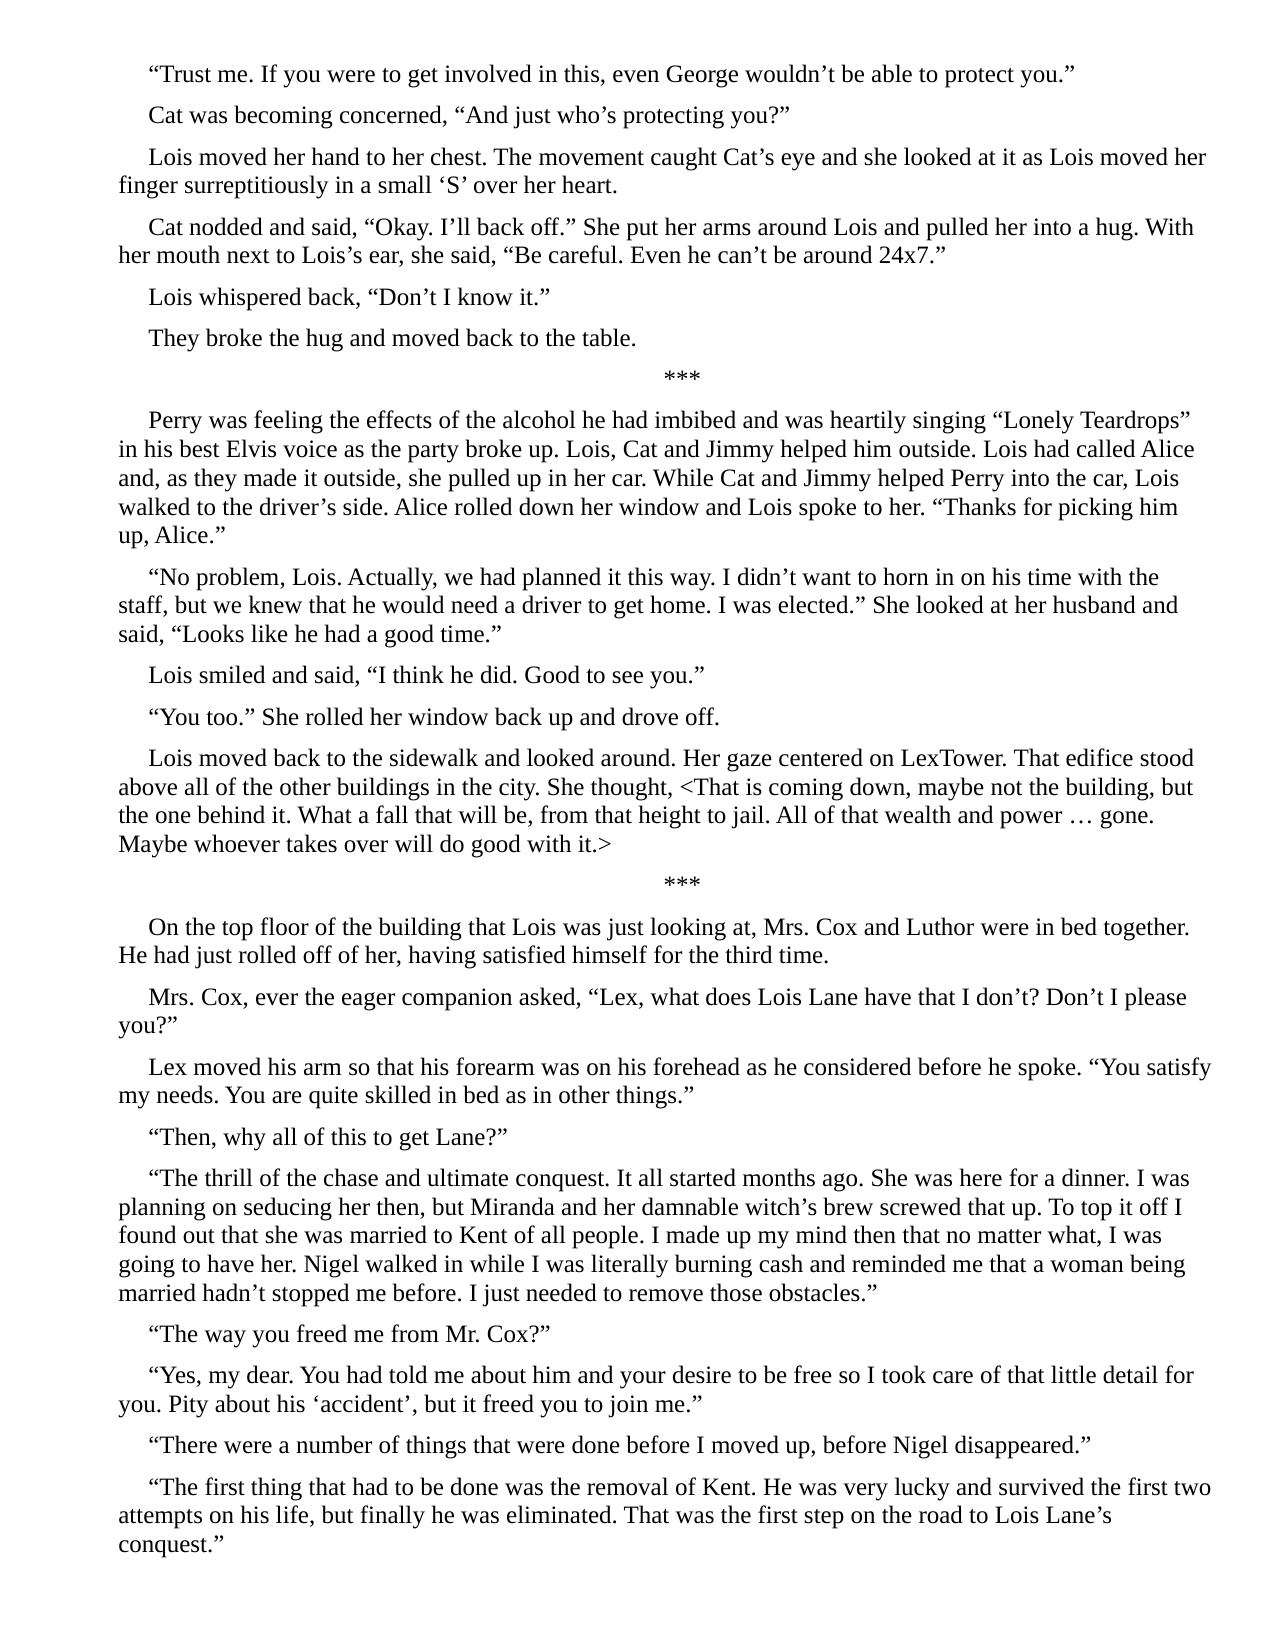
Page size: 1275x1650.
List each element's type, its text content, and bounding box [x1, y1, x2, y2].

text “The thrill of the chase and ultimate conquest. It all started months ago. She was here for a dinner. I was planning on seducing her then, but Miranda and her damnable witch’s brew screwed that up. To top it off I found out that she was married to Kent of all people. I made up my mind then that no matter what, I was going to have her. Nigel walked in while I was literally burning cash and reminded me that a woman being married hadn’t stopped me before. I just needed to remove those obstacles.” [118, 1163, 1216, 1307]
text “The way you freed me from Mr. Cox?” [118, 1319, 1216, 1348]
text They broke the hug and moved back to the table. [118, 323, 1216, 352]
text “You too.” She rolled her window back up and drove off. [118, 702, 1216, 730]
text Lois moved her hand to her chest. The movement caught Cat’s eye and she looked at it as Lois moved her finger surreptitiously in a small ‘S’ over her heart. [118, 142, 1216, 199]
text “The first thing that had to be done was the removal of Kent. He was very lucky and survived the first two attempts on his life, but finally he was eliminated. That was the first step on the road to Lois Lane’s conquest.” [118, 1472, 1216, 1558]
text “Then, why all of this to get Lane?” [118, 1122, 1216, 1150]
text “There were a number of things that were done before I moved up, before Nigel disappeared.” [118, 1430, 1216, 1459]
text Lex moved his arm so that his forearm was on his forehead as he considered before he spoke. “You satisfy my needs. You are quite skilled in bed as in other things.” [118, 1052, 1216, 1109]
text Cat was becoming concerned, “And just who’s protecting you?” [118, 100, 1216, 129]
text *** [118, 870, 1216, 899]
text Perry was feeling the effects of the alcohol he had imbibed and was heartily singing “Lonely Teardrops” in his best Elvis voice as the party broke up. Lois, Cat and Jimmy helped him outside. Lois had called Alice and, as they made it outside, she pulled up in her car. While Cat and Jimmy helped Perry into the car, Lois walked to the driver’s side. Alice rolled down her window and Lois spoke to her. “Thanks for picking him up, Alice.” [118, 405, 1216, 549]
text Lois whispered back, “Don’t I know it.” [118, 282, 1216, 310]
text Lois moved back to the sidewalk and looked around. Her gaze centered on LexTower. That edifice stood above all of the other buildings in the city. She thought, <That is coming down, maybe not the building, but the one behind it. What a fall that will be, from that height to jail. All of that wealth and power … gone. Maybe whoever takes over will do good with it.> [118, 743, 1216, 858]
text Cat nodded and said, “Okay. I’ll back off.” She put her arms around Lois and pulled her into a hug. With her mouth next to Lois’s ear, she said, “Be careful. Even he can’t be around 24x7.” [118, 212, 1216, 269]
text “Yes, my dear. You had told me about him and your desire to be free so I took care of that little detail for you. Pity about his ‘accident’, but it freed you to join me.” [118, 1360, 1216, 1418]
text Lois smiled and said, “I think he did. Good to see you.” [118, 660, 1216, 689]
text “Trust me. If you were to get involved in this, even George wouldn’t be able to protect you.” [118, 59, 1216, 88]
text Mrs. Cox, ever the eager companion asked, “Lex, what does Lois Lane have that I don’t? Don’t I please you?” [118, 982, 1216, 1039]
text On the top floor of the building that Lois was just looking at, Mrs. Cox and Luthor were in bed together. He had just rolled off of her, having satisfied himself for the third time. [118, 912, 1216, 969]
text “No problem, Lois. Actually, we had planned it this way. I didn’t want to horn in on his time with the staff, but we knew that he would need a driver to get home. I was elected.” She looked at her husband and said, “Looks like he had a good time.” [118, 562, 1216, 648]
text *** [118, 364, 1216, 393]
